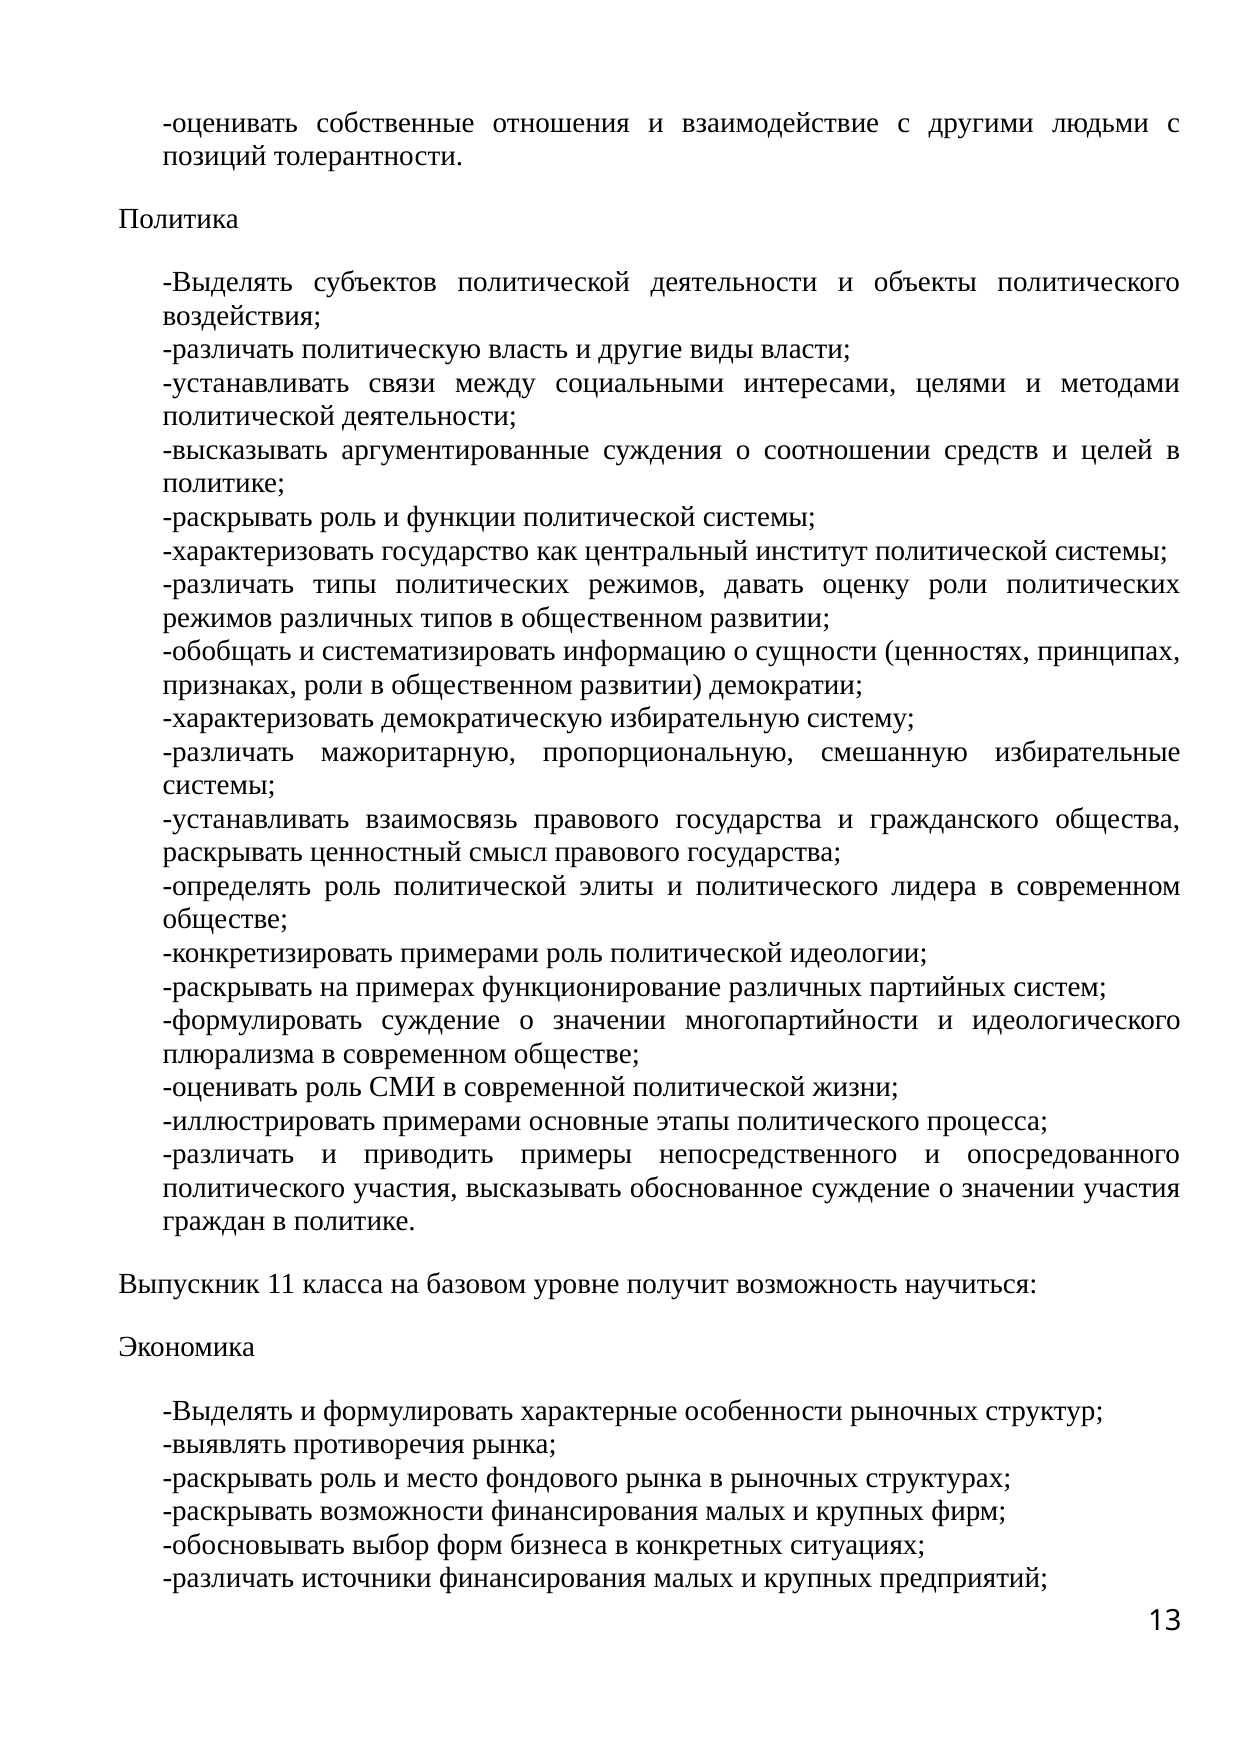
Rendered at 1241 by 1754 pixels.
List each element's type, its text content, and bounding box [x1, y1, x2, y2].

text -характеризовать демократическую избирательную систему; [162, 700, 1181, 734]
text -различать политическую власть и другие виды власти; [162, 331, 1181, 365]
text -оценивать собственные отношения и взаимодействие с другими людьми с позиций толерантности. [162, 105, 1181, 172]
text Экономика [118, 1329, 1181, 1363]
text -выявлять противоречия рынка; [162, 1426, 1181, 1460]
text Выпускник 11 класса на базовом уровне получит возможность научиться: [118, 1267, 1181, 1300]
text -устанавливать взаимосвязь правового государства и гражданского общества, раскрывать ценностный смысл правового государства; [162, 801, 1181, 868]
text -различать мажоритарную, пропорциональную, смешанную избирательные системы; [162, 734, 1181, 801]
text -различать и приводить примеры непосредственного и опосредованного политического участия, высказывать обоснованное суждение о значении участия граждан в политике. [162, 1136, 1181, 1237]
text -устанавливать связи между социальными интересами, целями и методами политической деятельности; [162, 365, 1181, 432]
text -раскрывать роль и место фондового рынка в рыночных структурах; [162, 1460, 1181, 1493]
text -иллюстрировать примерами основные этапы политического процесса; [162, 1103, 1181, 1136]
text -раскрывать роль и функции политической системы; [162, 499, 1181, 533]
text -обосновывать выбор форм бизнеса в конкретных ситуациях; [162, 1527, 1181, 1560]
text -различать типы политических режимов, давать оценку роли политических режимов различных типов в общественном развитии; [162, 566, 1181, 633]
text -раскрывать на примерах функционирование различных партийных систем; [162, 969, 1181, 1002]
text -конкретизировать примерами роль политической идеологии; [162, 935, 1181, 969]
text -Выделять и формулировать характерные особенности рыночных структур; [162, 1393, 1181, 1426]
text -определять роль политической элиты и политического лидера в современном обществе; [162, 868, 1181, 935]
text -формулировать суждение о значении многопартийности и идеологического плюрализма в современном обществе; [162, 1002, 1181, 1069]
text -различать источники финансирования малых и крупных предприятий; [162, 1560, 1181, 1594]
text -высказывать аргументированные суждения о соотношении средств и целей в политике; [162, 432, 1181, 499]
text -обобщать и систематизировать информацию о сущности (ценностях, принципах, признаках, роли в общественном развитии) демократии; [162, 633, 1181, 700]
text -оценивать роль СМИ в современной политической жизни; [162, 1069, 1181, 1103]
text -раскрывать возможности финансирования малых и крупных фирм; [162, 1493, 1181, 1527]
text -характеризовать государство как центральный институт политической системы; [162, 533, 1181, 566]
text Политика [118, 201, 1181, 235]
text -Выделять субъектов политической деятельности и объекты политического воздействия; [162, 264, 1181, 331]
